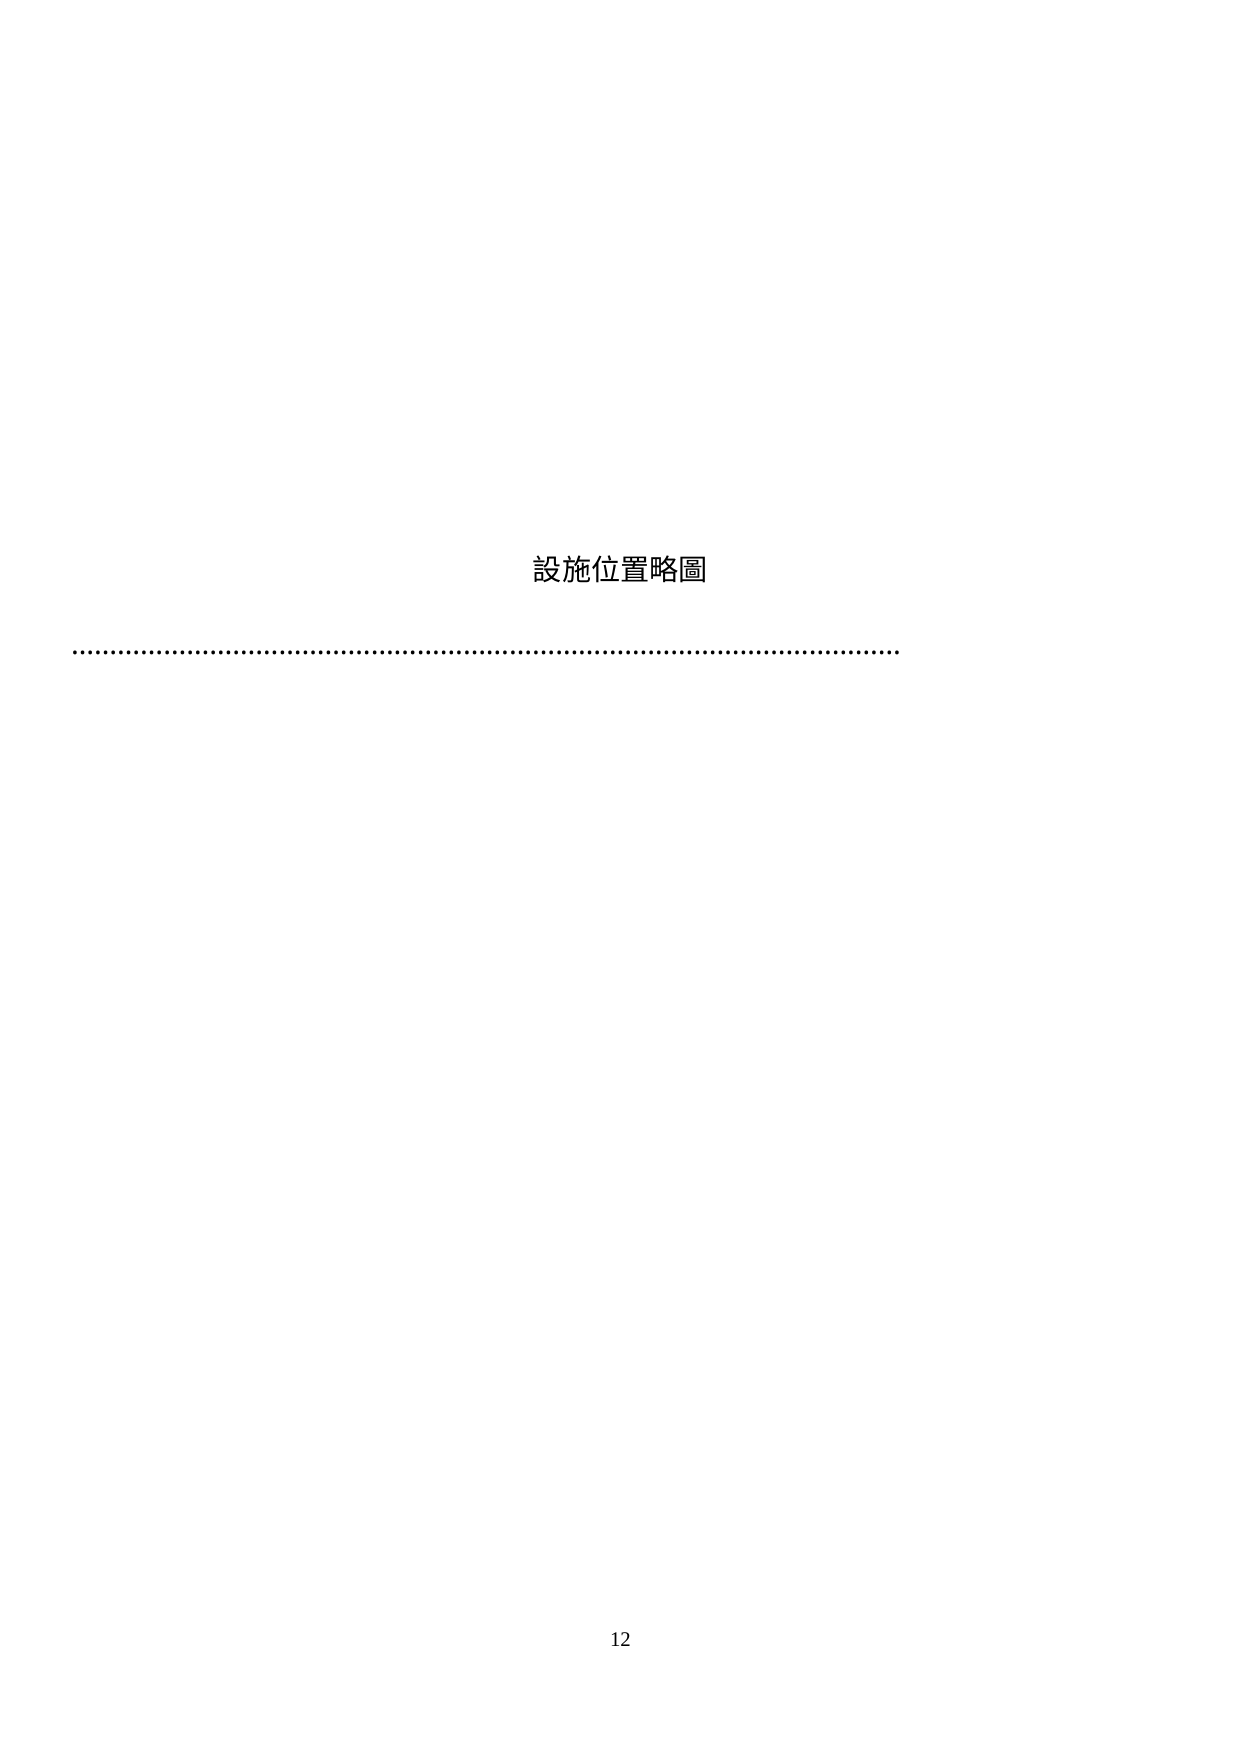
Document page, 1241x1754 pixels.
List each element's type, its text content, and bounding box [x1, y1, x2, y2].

text ……………………………………………………………………………………………… [71, 605, 1169, 680]
text 設施位置略圖 [71, 530, 1169, 605]
